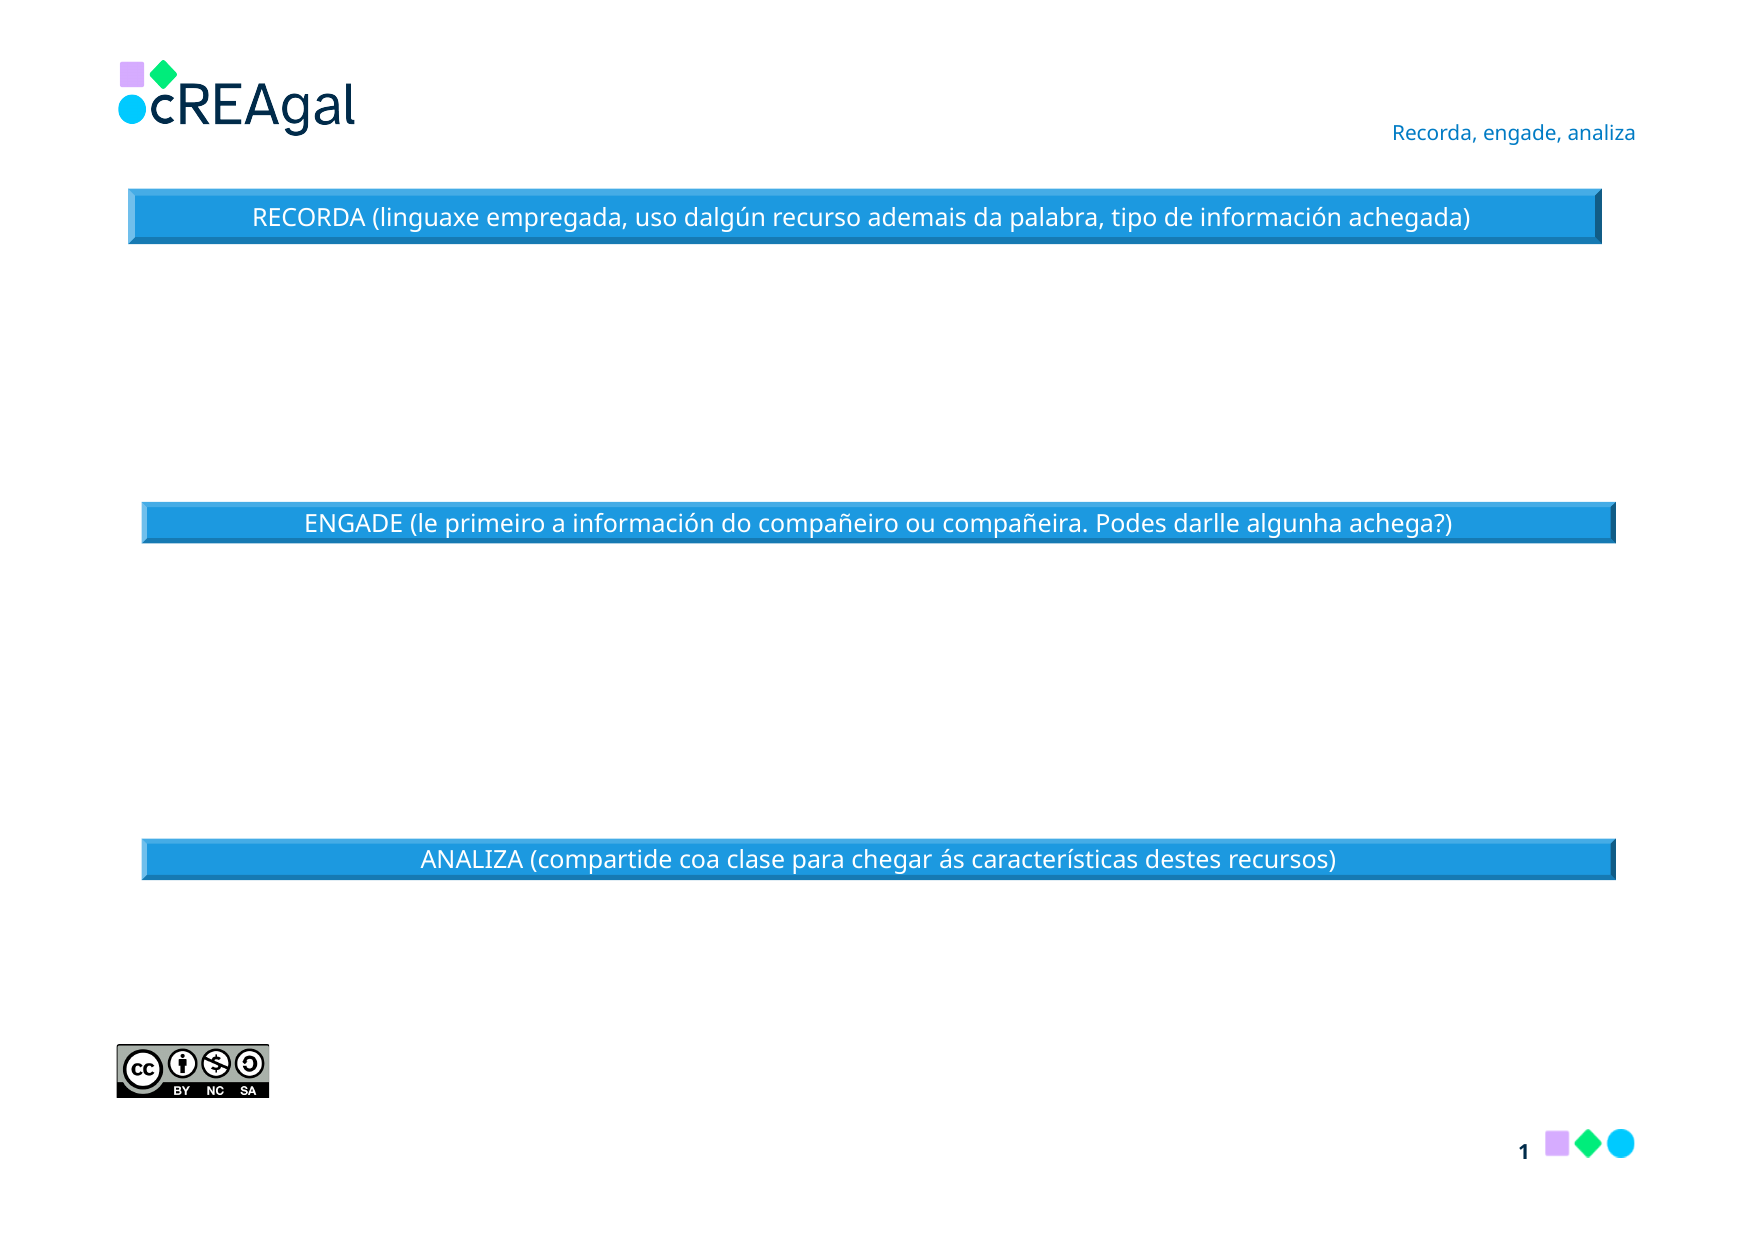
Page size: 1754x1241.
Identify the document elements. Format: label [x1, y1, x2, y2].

picture [1624, 1146, 1635, 1158]
picture [116, 1044, 270, 1098]
picture [118, 60, 355, 136]
picture [1625, 1129, 1635, 1140]
picture [1545, 1129, 1618, 1158]
